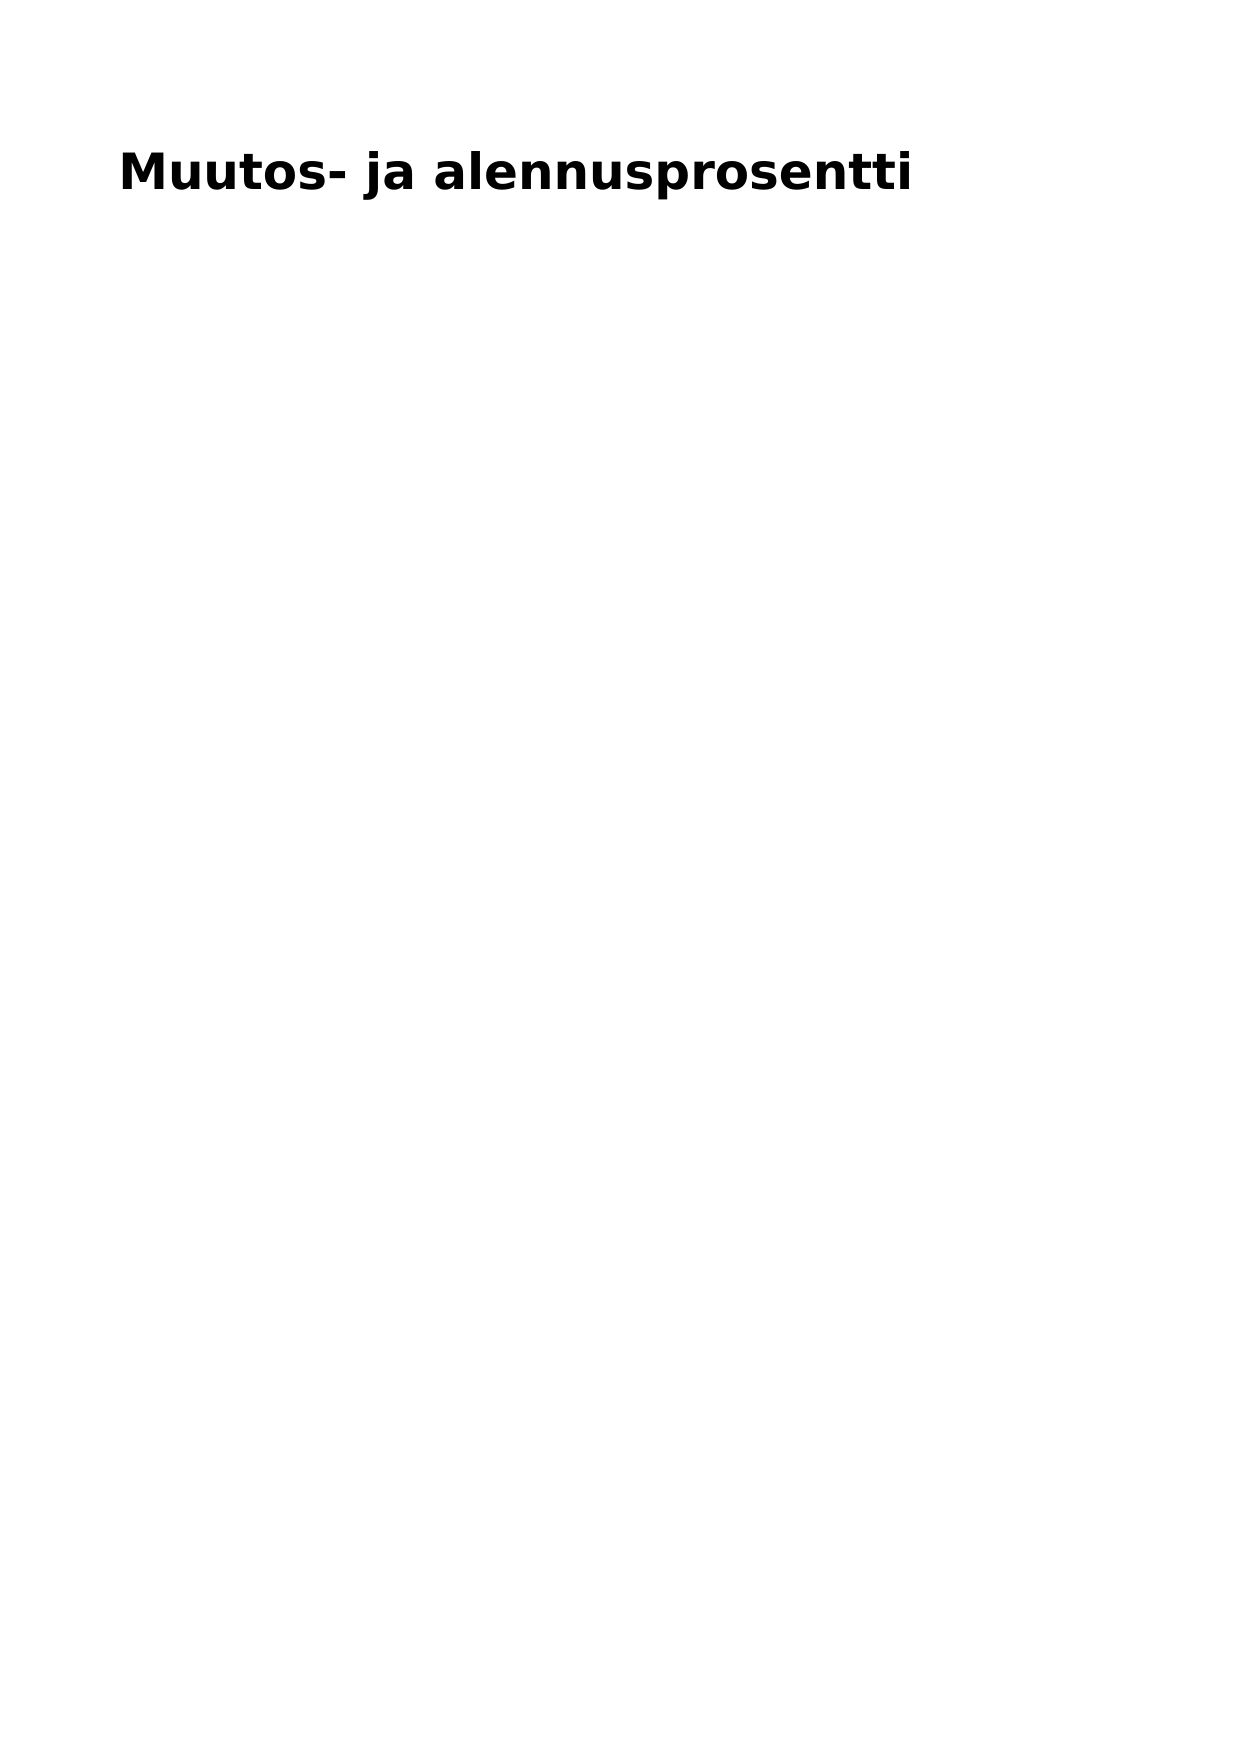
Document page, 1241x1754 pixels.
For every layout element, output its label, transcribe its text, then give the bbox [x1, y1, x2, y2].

subtitle Muutos- ja alennusprosentti [118, 143, 1122, 201]
